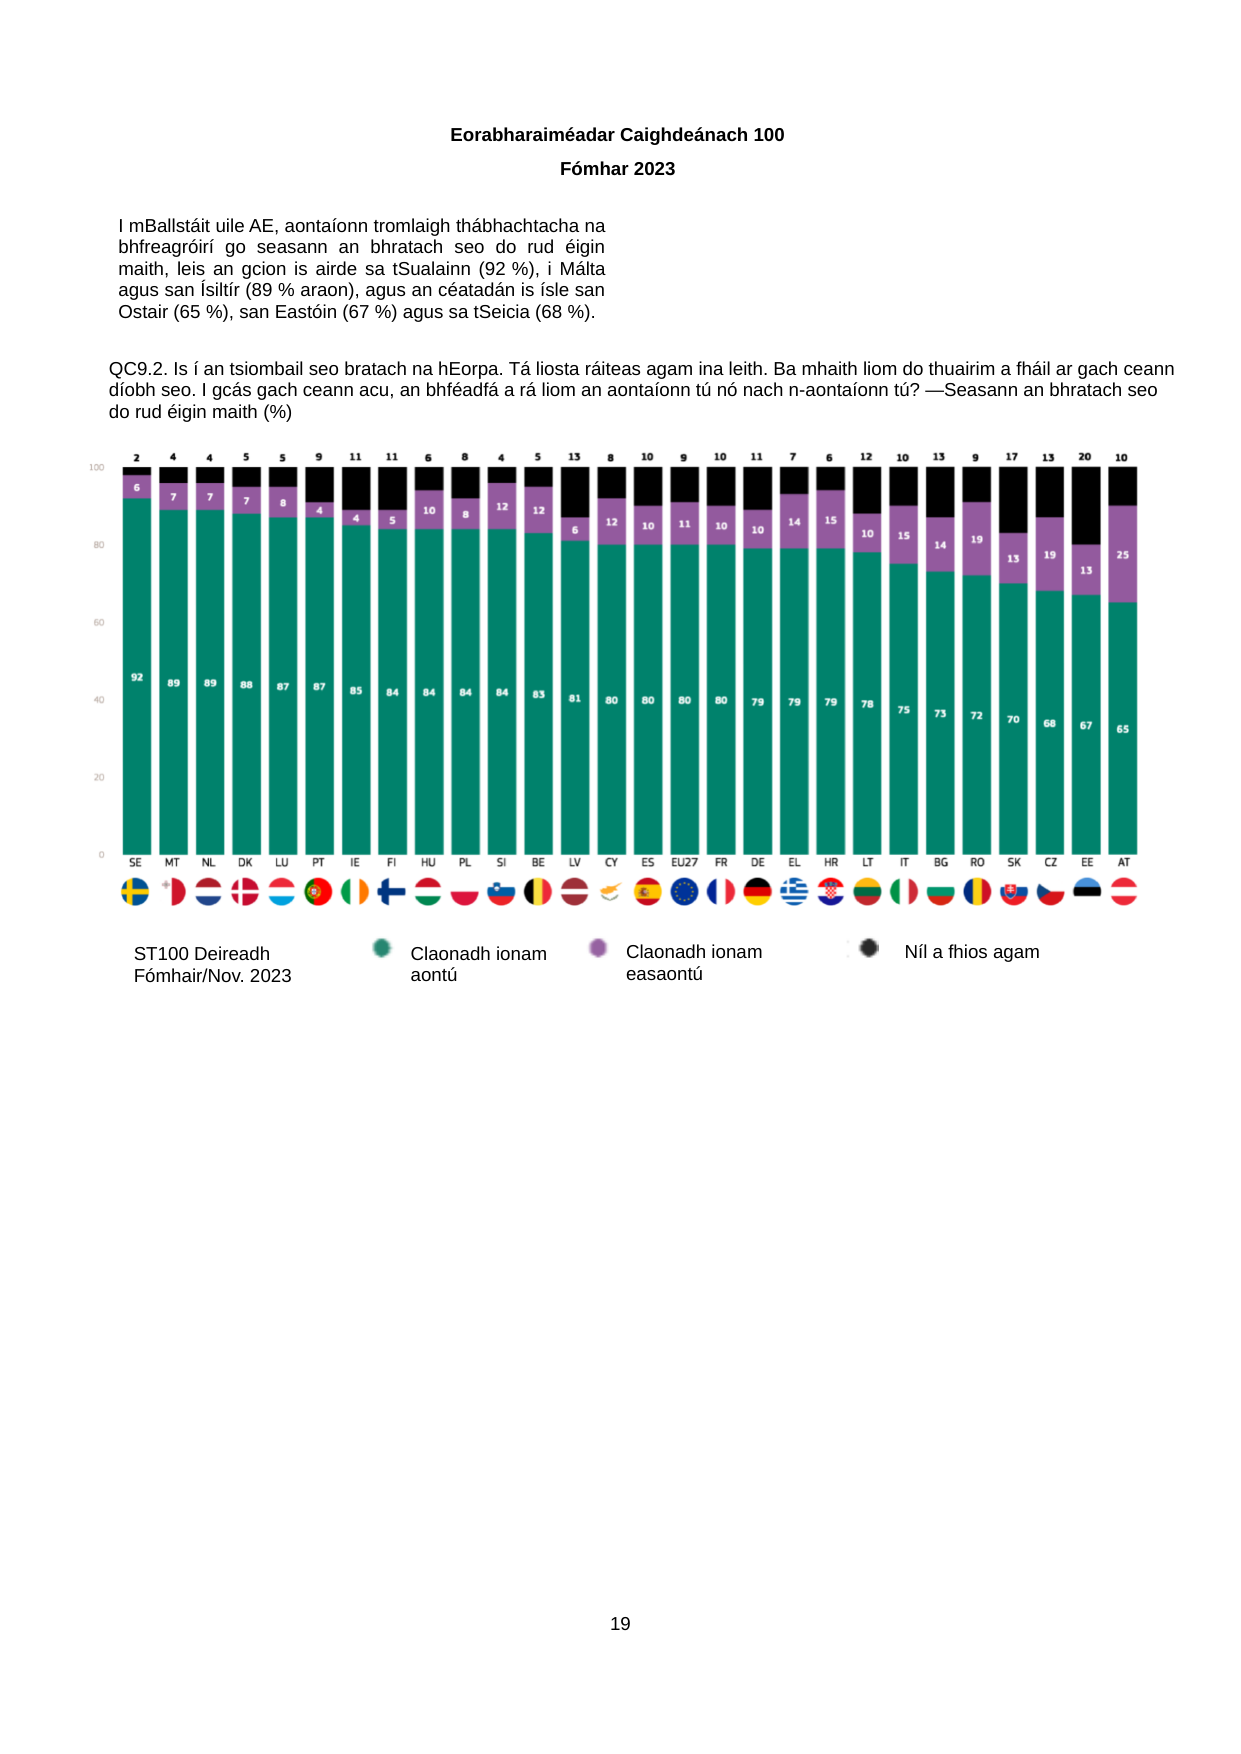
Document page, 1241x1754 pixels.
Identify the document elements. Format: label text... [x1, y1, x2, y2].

picture [363, 931, 879, 962]
text I mBallstáit uile AE, aontaíonn tromlaigh thábhachtacha na bhfreagróirí go seasann an bhratach seo do rud éigin maith, leis an gcion is airde sa tSualainn (92 %), i Málta agus san Ísiltír (89 % araon), agus an céatadán is ísle san Ostair (65 %), san Eastóin (67 %) agus sa tSeicia (68 %). [118, 214, 605, 322]
picture [77, 446, 1148, 910]
